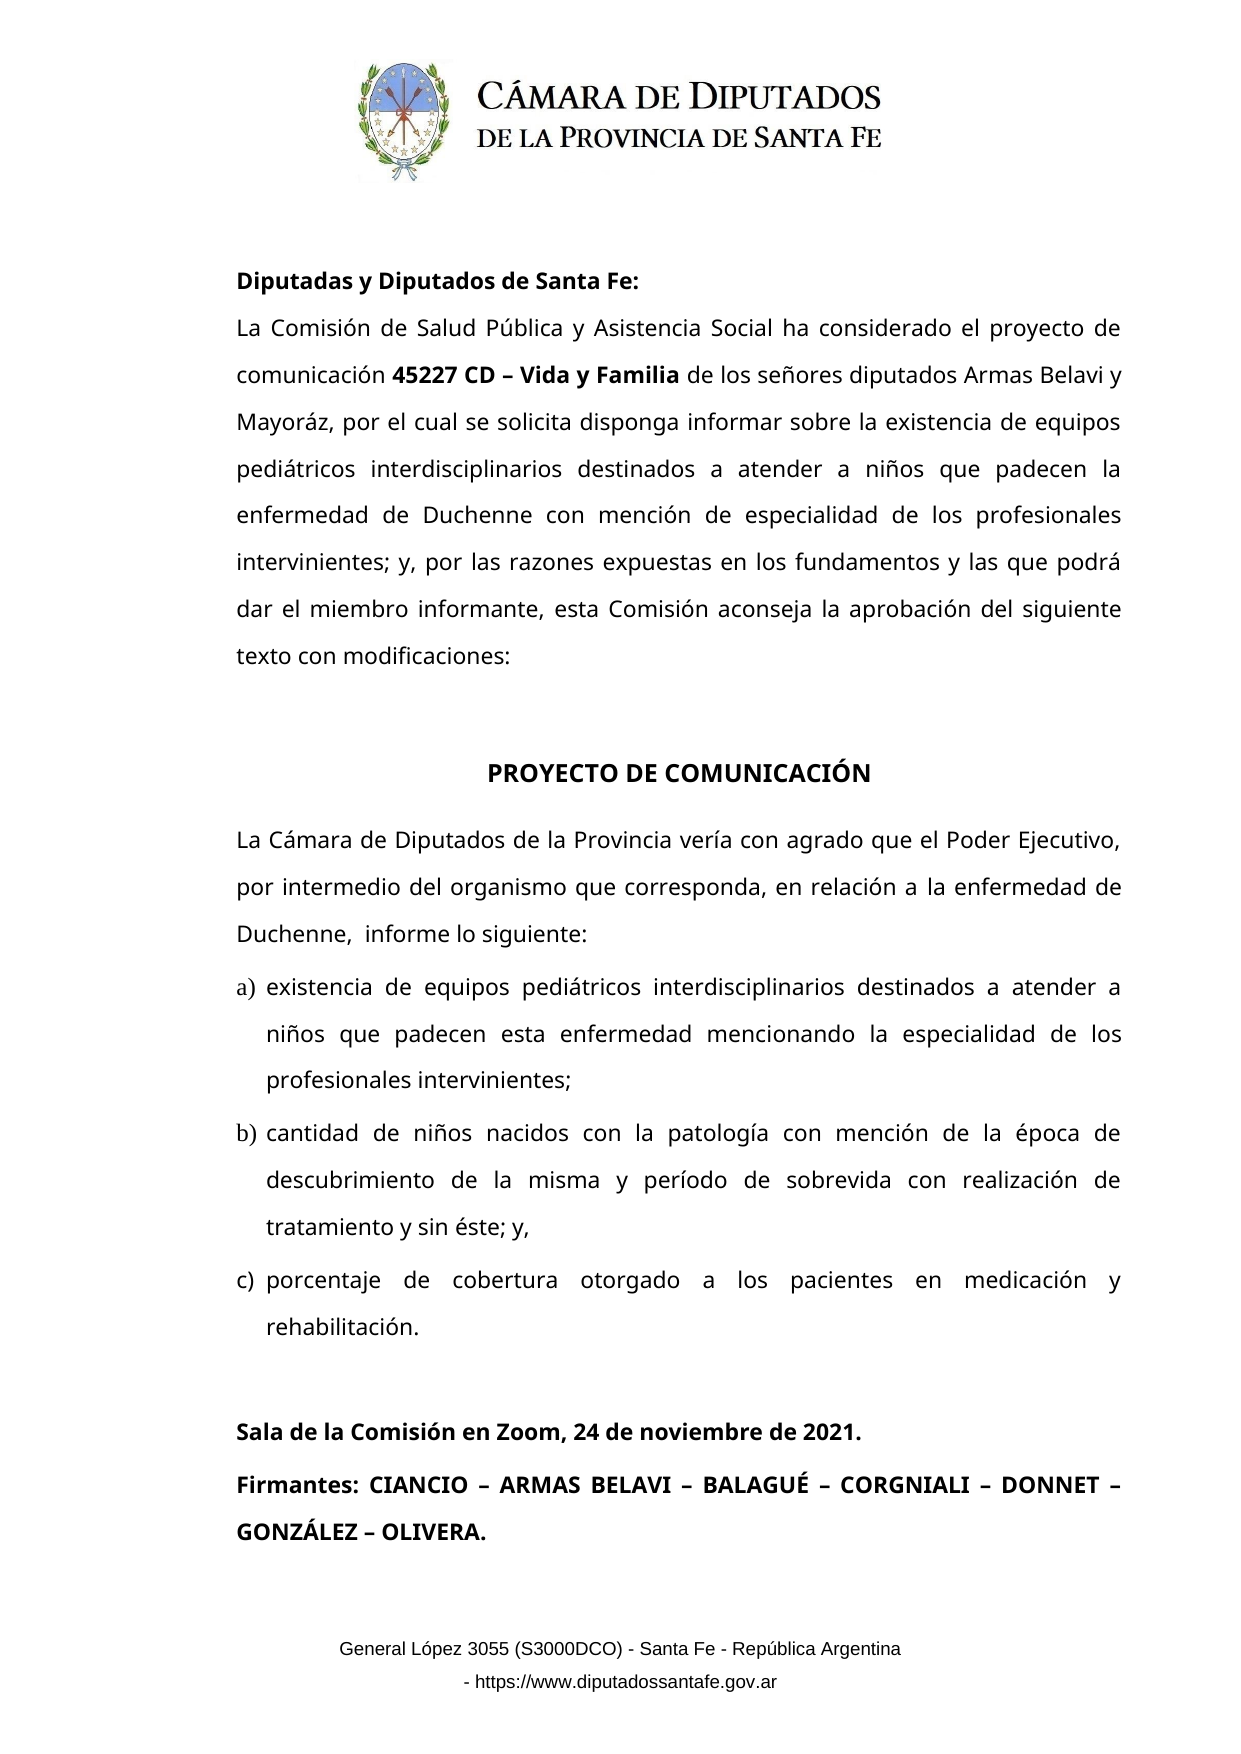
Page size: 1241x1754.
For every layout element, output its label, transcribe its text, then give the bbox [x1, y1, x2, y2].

text La Cámara de Diputados de la Provincia vería con agrado que el Poder Ejecutivo, por intermedio del organismo que corresponda, en relación a la enfermedad de Duchenne, informe lo siguiente: [236, 824, 1122, 949]
text La Comisión de Salud Pública y Asistencia Social ha considerado el proyecto de comunicación 45227 CD – Vida y Familia de los señores diputados Armas Belavi y Mayoráz, por el cual se solicita disponga informar sobre la existencia de equipos pediátricos interdisciplinarios destinados a atender a niños que padecen la enfermedad de Duchenne con mención de especialidad de los profesionales intervinientes; y, por las razones expuestas en los fundamentos y las que podrá dar el miembro informante, esta Comisión aconseja la aprobación del siguiente texto con modificaciones: [236, 312, 1122, 671]
text Firmantes: CIANCIO – ARMAS BELAVI – BALAGUÉ – CORGNIALI – DONNET – GONZÁLEZ – OLIVERA. [236, 1469, 1122, 1547]
text Diputadas y Diputados de Santa Fe: [236, 265, 1122, 296]
picture [354, 59, 886, 183]
text Sala de la Comisión en Zoom, 24 de noviembre de 2021. [236, 1416, 1122, 1448]
list cantidad de niños nacidos con la patología con mención de la época de descubrimiento de la misma y período de sobrevida con realización de tratamiento y sin éste; y, [236, 1117, 1122, 1242]
list porcentaje de cobertura otorgado a los pacientes en medicación y rehabilitación. [236, 1264, 1122, 1342]
text PROYECTO DE COMUNICACIÓN [236, 756, 1122, 789]
list existencia de equipos pediátricos interdisciplinarios destinados a atender a niños que padecen esta enfermedad mencionando la especialidad de los profesionales intervinientes; [236, 971, 1122, 1096]
